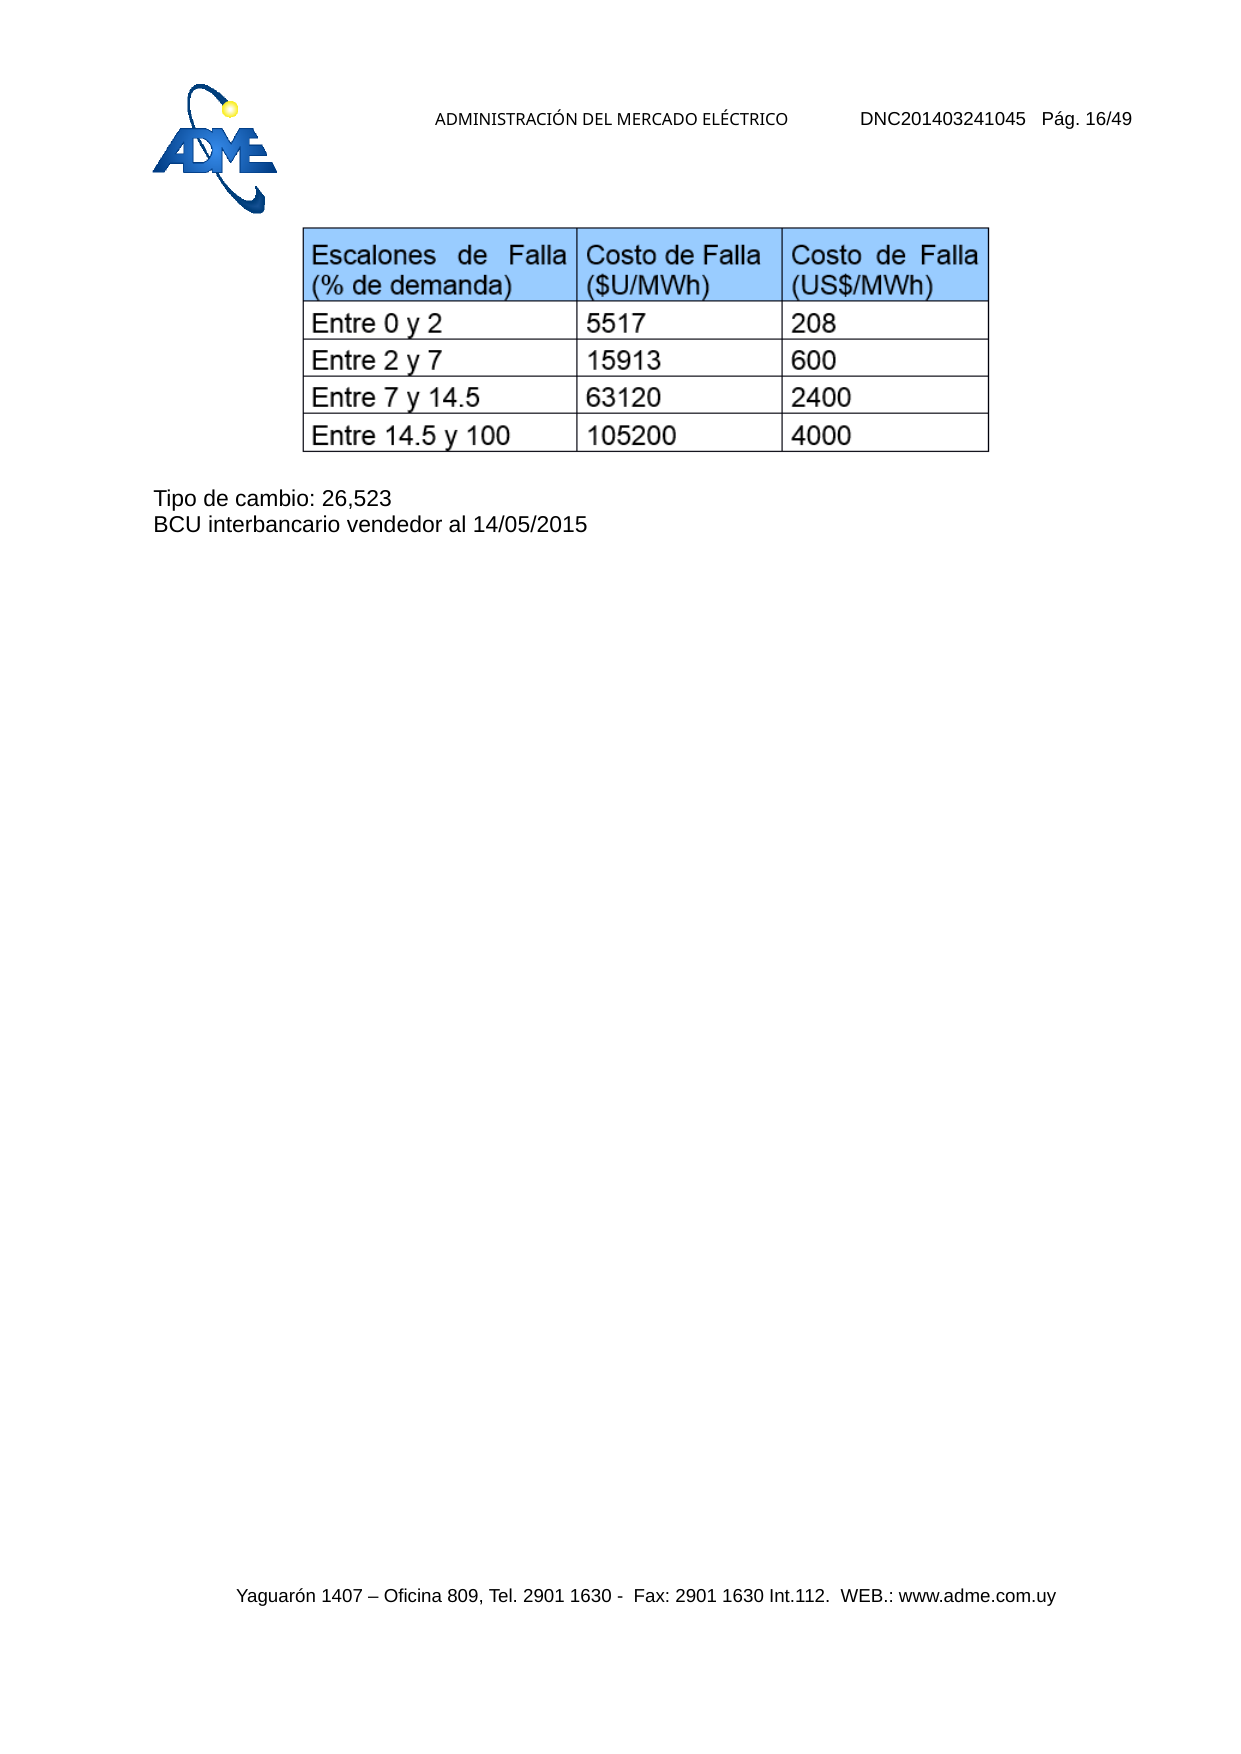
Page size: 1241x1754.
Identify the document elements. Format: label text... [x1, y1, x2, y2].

text BCU interbancario vendedor al 14/05/2015 [153, 511, 1139, 538]
picture [152, 84, 281, 216]
text Tipo de cambio: 26,523 [153, 485, 1139, 511]
picture [298, 224, 994, 459]
